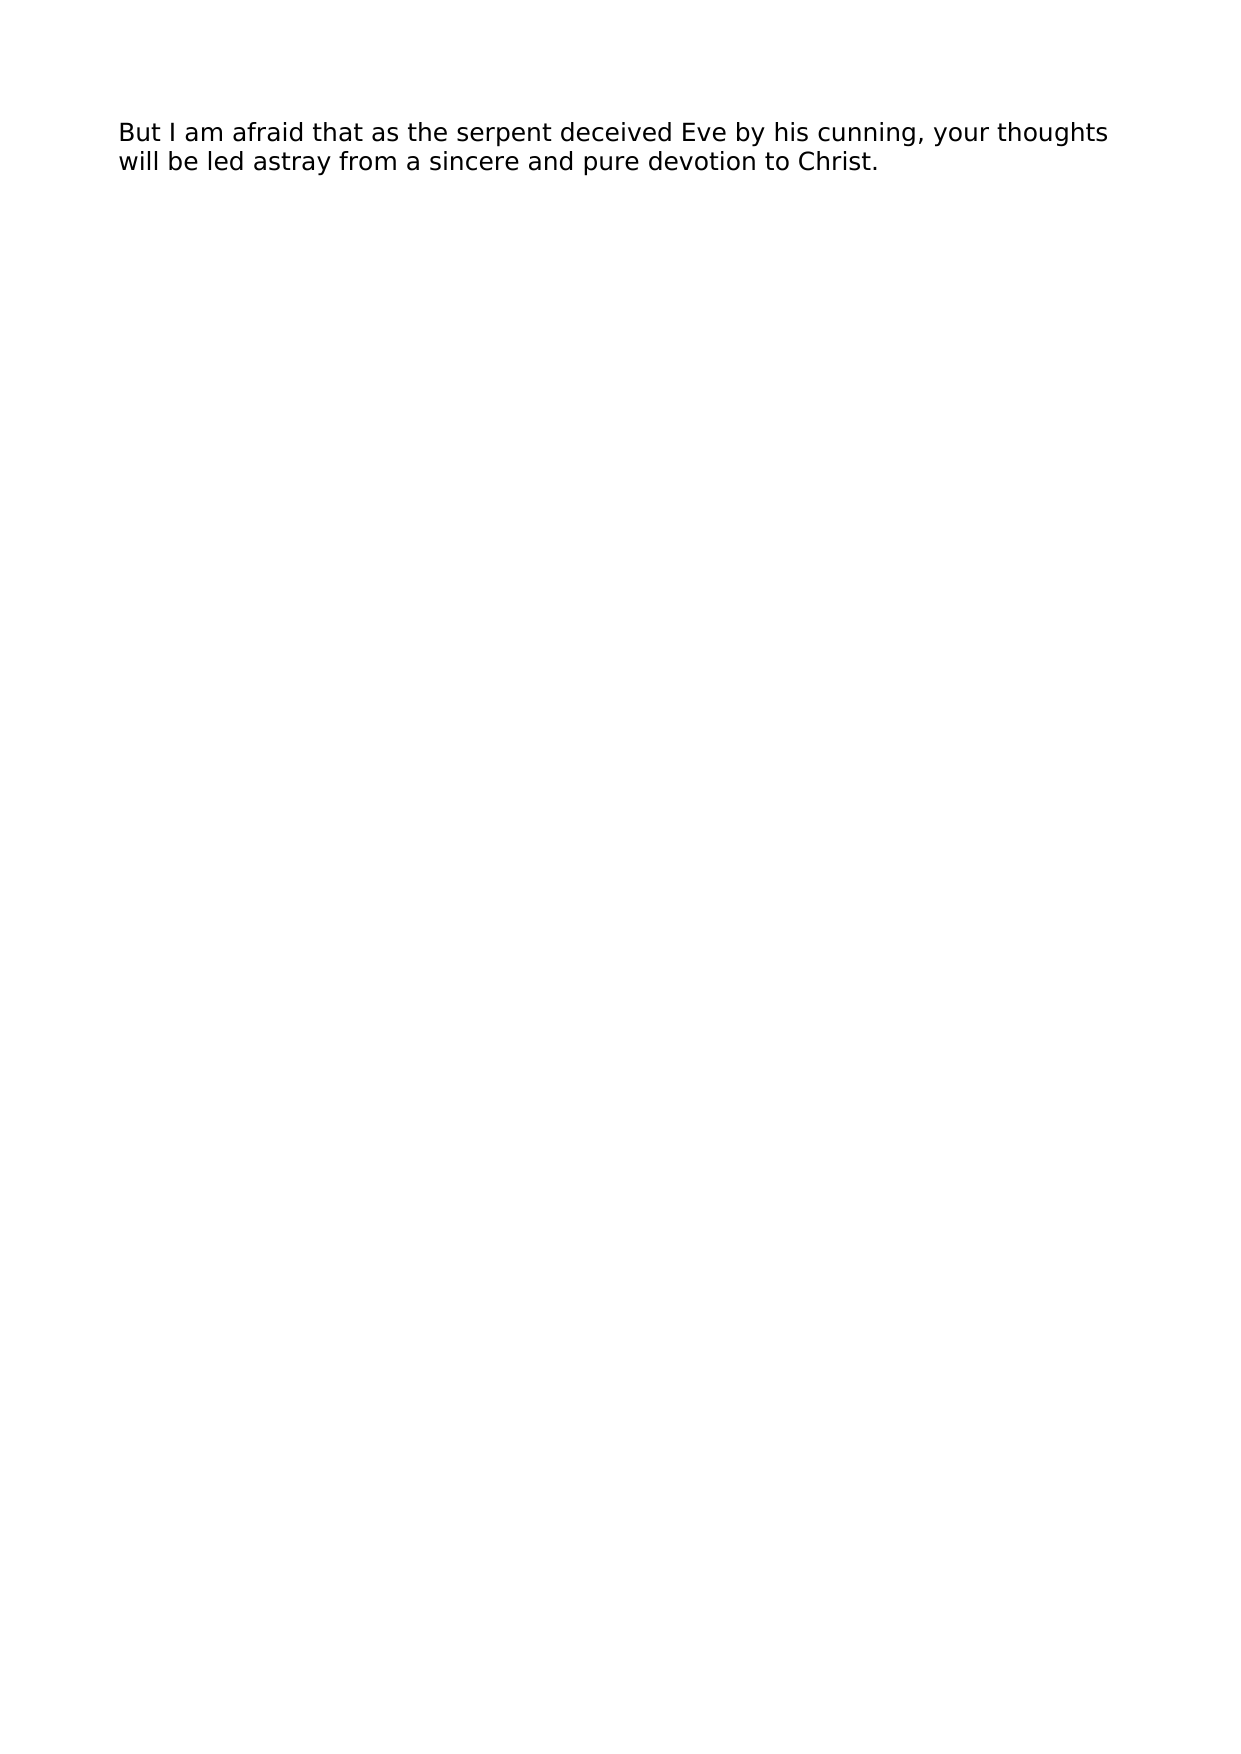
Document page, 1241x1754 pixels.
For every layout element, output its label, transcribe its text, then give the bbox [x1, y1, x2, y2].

text But I am afraid that as the serpent deceived Eve by his cunning, your thoughts will be led astray from a sincere and pure devotion to Christ. [118, 118, 1122, 176]
